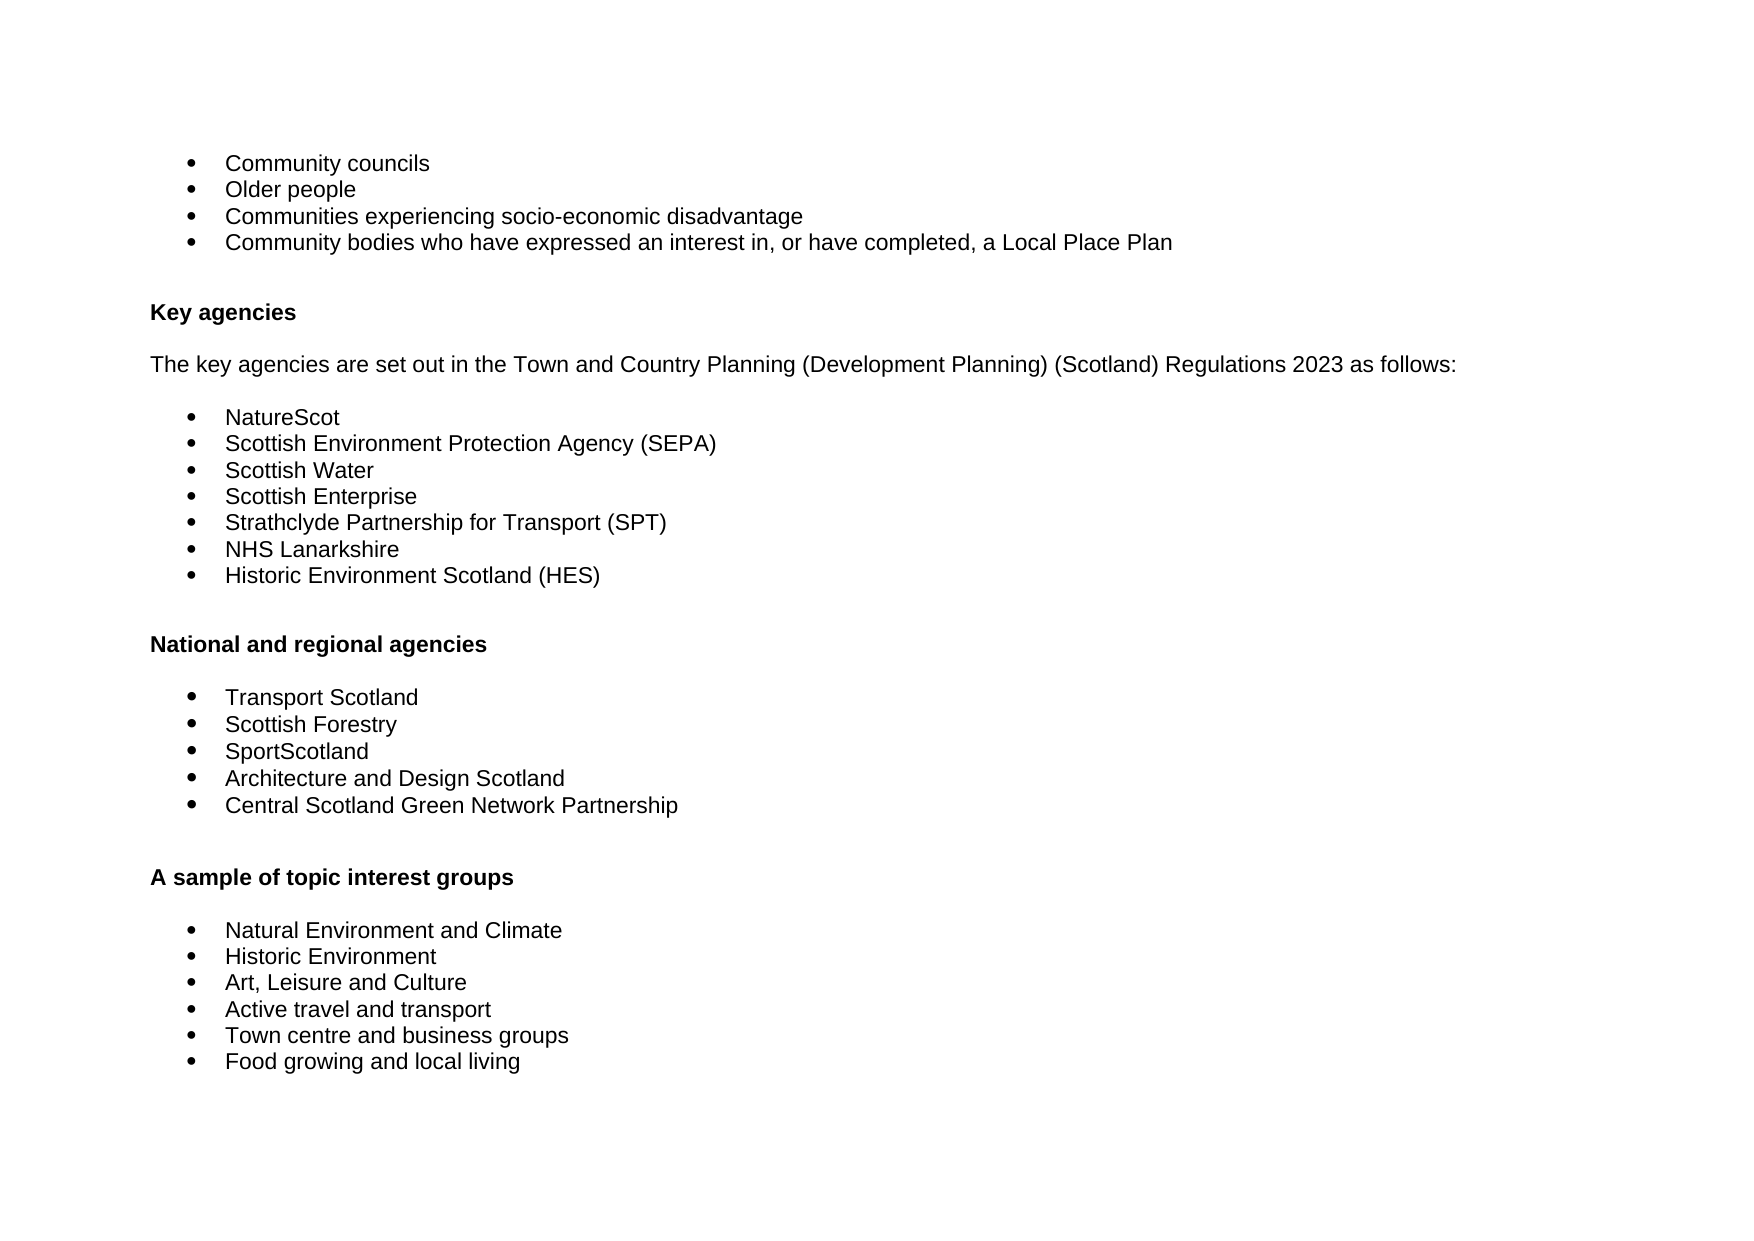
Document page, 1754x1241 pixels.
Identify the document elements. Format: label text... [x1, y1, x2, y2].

list Strathclyde Partnership for Transport (SPT) [187, 509, 1604, 536]
list Older people [187, 176, 1604, 203]
list Communities experiencing socio-economic disadvantage [187, 203, 1604, 229]
list NatureScot [187, 404, 1604, 430]
list Historic Environment [187, 943, 1604, 969]
list Transport Scotland [187, 684, 1604, 711]
list Central Scotland Green Network Partnership [187, 792, 1604, 847]
list Scottish Water [187, 457, 1604, 483]
list Scottish Forestry [187, 711, 1604, 738]
list Art, Leisure and Culture [187, 969, 1604, 996]
text Key agencies [150, 298, 1604, 351]
list Historic Environment Scotland (HES) [187, 562, 1604, 615]
list Scottish Enterprise [187, 483, 1604, 509]
text A sample of topic interest groups [150, 864, 1604, 917]
list NHS Lanarkshire [187, 536, 1604, 562]
list Town centre and business groups [187, 1022, 1604, 1048]
list Food growing and local living [187, 1048, 1604, 1075]
text National and regional agencies [150, 631, 1604, 684]
text The key agencies are set out in the Town and Country Planning (Development Planning) (Scotland) Regulations 2023 as follows: [150, 351, 1604, 404]
list Community councils [187, 150, 1604, 176]
list Natural Environment and Climate [187, 917, 1604, 943]
list Community bodies who have expressed an interest in, or have completed, a Local Place Plan [187, 229, 1604, 255]
list Scottish Environment Protection Agency (SEPA) [187, 430, 1604, 457]
list Active travel and transport [187, 996, 1604, 1022]
list Architecture and Design Scotland [187, 765, 1604, 792]
list SportScotland [187, 738, 1604, 765]
